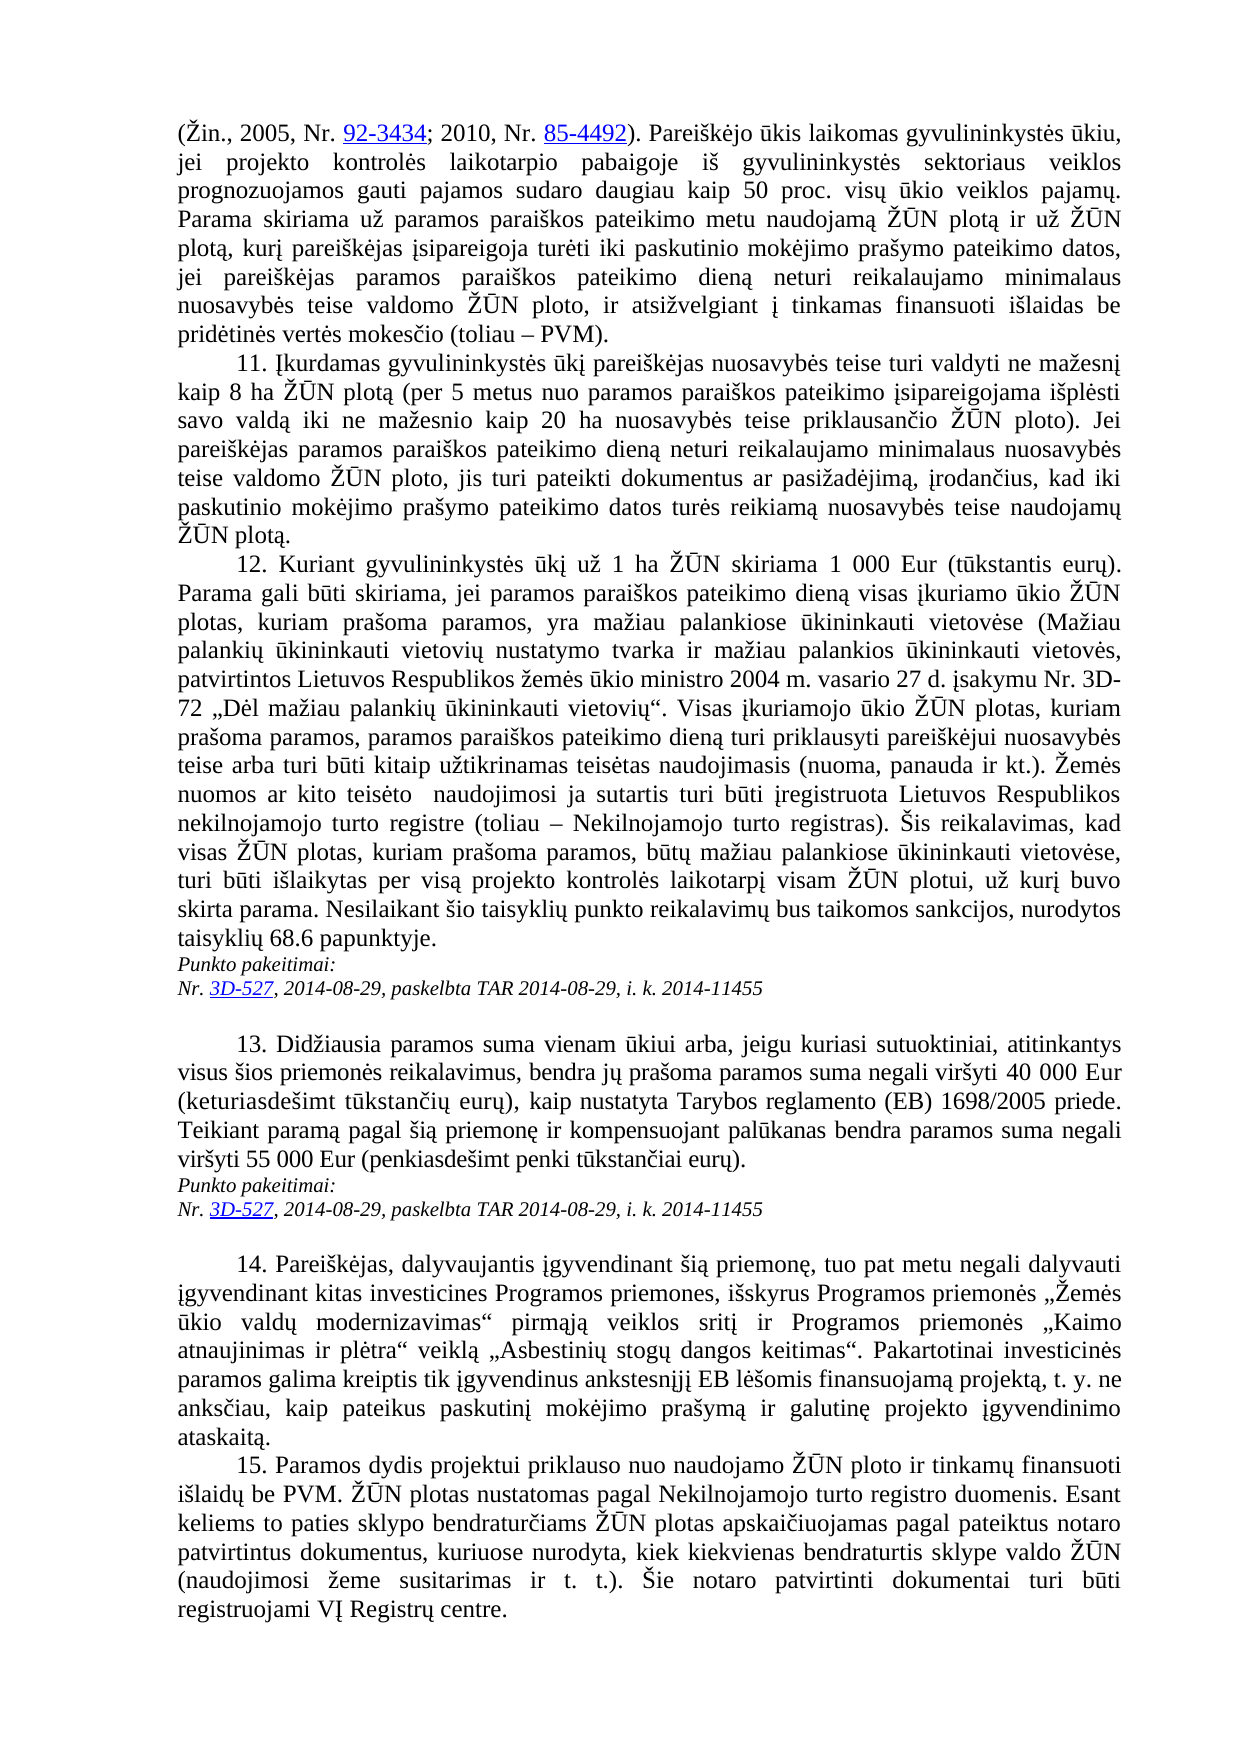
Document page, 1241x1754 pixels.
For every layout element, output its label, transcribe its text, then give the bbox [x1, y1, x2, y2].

text (Žin., 2005, Nr. 92-3434; 2010, Nr. 85-4492). Pareiškėjo ūkis laikomas gyvulininkystės ūkiu, jei projekto kontrolės laikotarpio pabaigoje iš gyvulininkystės sektoriaus veiklos prognozuojamos gauti pajamos sudaro daugiau kaip 50 proc. visų ūkio veiklos pajamų. Parama skiriama už paramos paraiškos pateikimo metu naudojamą ŽŪN plotą ir už ŽŪN plotą, kurį pareiškėjas įsipareigoja turėti iki paskutinio mokėjimo prašymo pateikimo datos, jei pareiškėjas paramos paraiškos pateikimo dieną neturi reikalaujamo minimalaus nuosavybės teise valdomo ŽŪN ploto, ir atsižvelgiant į tinkamas finansuoti išlaidas be pridėtinės vertės mokesčio (toliau – PVM). [177, 118, 1122, 348]
text 11. Įkurdamas gyvulininkystės ūkį pareiškėjas nuosavybės teise turi valdyti ne mažesnį kaip 8 ha ŽŪN plotą (per 5 metus nuo paramos paraiškos pateikimo įsipareigojama išplėsti savo valdą iki ne mažesnio kaip 20 ha nuosavybės teise priklausančio ŽŪN ploto). Jei pareiškėjas paramos paraiškos pateikimo dieną neturi reikalaujamo minimalaus nuosavybės teise valdomo ŽŪN ploto, jis turi pateikti dokumentus ar pasižadėjimą, įrodančius, kad iki paskutinio mokėjimo prašymo pateikimo datos turės reikiamą nuosavybės teise naudojamų ŽŪN plotą. [177, 348, 1122, 549]
text 14. Pareiškėjas, dalyvaujantis įgyvendinant šią priemonę, tuo pat metu negali dalyvauti įgyvendinant kitas investicines Programos priemones, išskyrus Programos priemonės „Žemės ūkio valdų modernizavimas“ pirmąją veiklos sritį ir Programos priemonės „Kaimo atnaujinimas ir plėtra“ veiklą „Asbestinių stogų dangos keitimas“. Pakartotinai investicinės paramos galima kreiptis tik įgyvendinus ankstesnįjį EB lėšomis finansuojamą projektą, t. y. ne anksčiau, kaip pateikus paskutinį mokėjimo prašymą ir galutinę projekto įgyvendinimo ataskaitą. [177, 1249, 1122, 1451]
text Punkto pakeitimai: [177, 952, 1122, 976]
text Nr. 3D-527, 2014-08-29, paskelbta TAR 2014-08-29, i. k. 2014-11455 [177, 1197, 1122, 1221]
text 13. Didžiausia paramos suma vienam ūkiui arba, jeigu kuriasi sutuoktiniai, atitinkantys visus šios priemonės reikalavimus, bendra jų prašoma paramos suma negali viršyti 40 000 Eur (keturiasdešimt tūkstančių eurų), kaip nustatyta Tarybos reglamento (EB) 1698/2005 priede. Teikiant paramą pagal šią priemonę ir kompensuojant palūkanas bendra paramos suma negali viršyti 55 000 Eur (penkiasdešimt penki tūkstančiai eurų). [177, 1029, 1122, 1172]
text Punkto pakeitimai: [177, 1172, 1122, 1197]
text 12. Kuriant gyvulininkystės ūkį už 1 ha ŽŪN skiriama 1 000 Eur (tūkstantis eurų). Parama gali būti skiriama, jei paramos paraiškos pateikimo dieną visas įkuriamo ūkio ŽŪN plotas, kuriam prašoma paramos, yra mažiau palankiose ūkininkauti vietovėse (Mažiau palankių ūkininkauti vietovių nustatymo tvarka ir mažiau palankios ūkininkauti vietovės, patvirtintos Lietuvos Respublikos žemės ūkio ministro 2004 m. vasario 27 d. įsakymu Nr. 3D-72 „Dėl mažiau palankių ūkininkauti vietovių“. Visas įkuriamojo ūkio ŽŪN plotas, kuriam prašoma paramos, paramos paraiškos pateikimo dieną turi priklausyti pareiškėjui nuosavybės teise arba turi būti kitaip užtikrinamas teisėtas naudojimasis (nuoma, panauda ir kt.). Žemės nuomos ar kito teisėto naudojimosi ja sutartis turi būti įregistruota Lietuvos Respublikos nekilnojamojo turto registre (toliau – Nekilnojamojo turto registras). Šis reikalavimas, kad visas ŽŪN plotas, kuriam prašoma paramos, būtų mažiau palankiose ūkininkauti vietovėse, turi būti išlaikytas per visą projekto kontrolės laikotarpį visam ŽŪN plotui, už kurį buvo skirta parama. Nesilaikant šio taisyklių punkto reikalavimų bus taikomos sankcijos, nurodytos taisyklių 68.6 papunktyje. [177, 549, 1122, 952]
text Nr. 3D-527, 2014-08-29, paskelbta TAR 2014-08-29, i. k. 2014-11455 [177, 976, 1122, 1000]
text 15. Paramos dydis projektui priklauso nuo naudojamo ŽŪN ploto ir tinkamų finansuoti išlaidų be PVM. ŽŪN plotas nustatomas pagal Nekilnojamojo turto registro duomenis. Esant keliems to paties sklypo bendraturčiams ŽŪN plotas apskaičiuojamas pagal pateiktus notaro patvirtintus dokumentus, kuriuose nurodyta, kiek kiekvienas bendraturtis sklype valdo ŽŪN (naudojimosi žeme susitarimas ir t. t.). Šie notaro patvirtinti dokumentai turi būti registruojami VĮ Registrų centre. [177, 1451, 1122, 1623]
